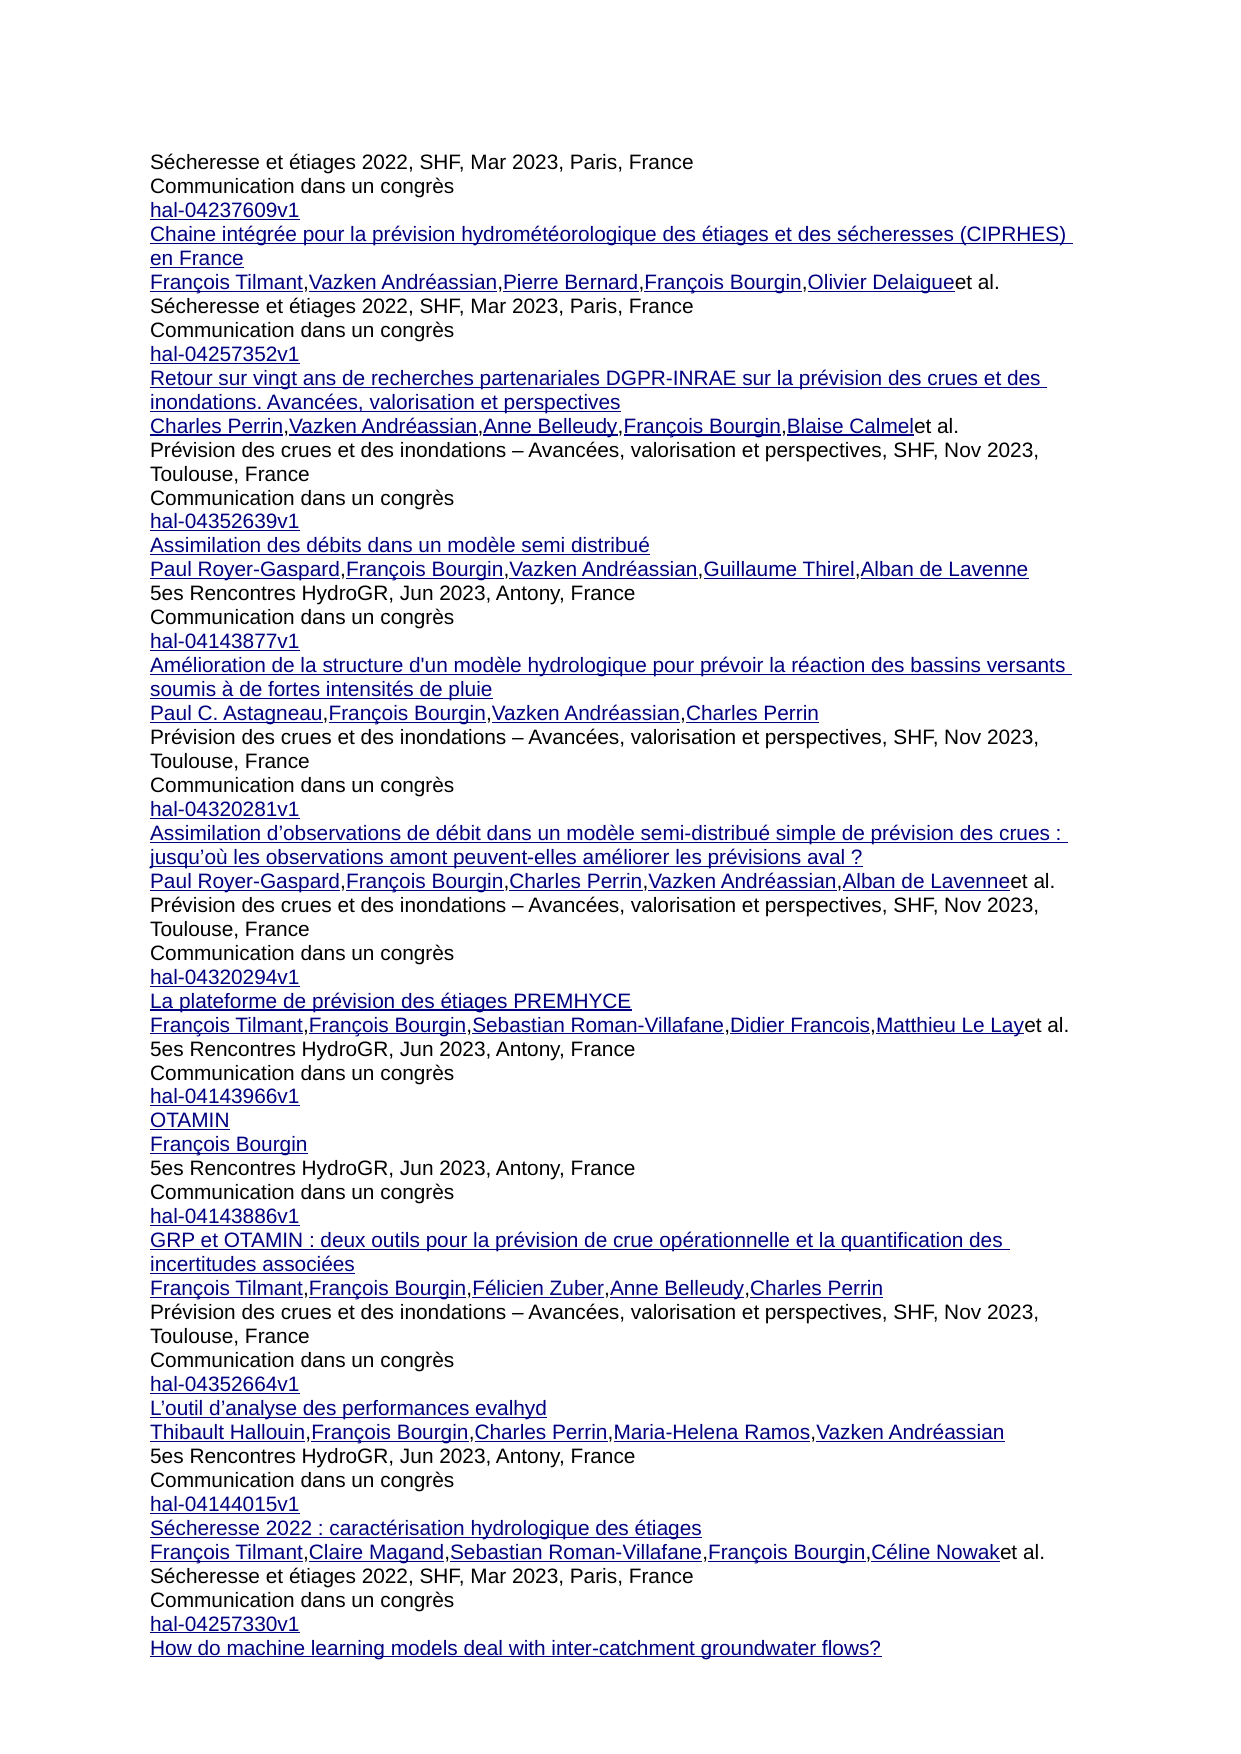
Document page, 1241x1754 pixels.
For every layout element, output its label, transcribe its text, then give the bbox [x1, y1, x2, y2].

table_cell La plateforme de prévision des étiages PREMHYCE François Tilmant,François Bourgin,Sebastian Roman-Villafane,Didier Francois,Matthieu Le Layet al. 5es Rencontres HydroGR, Jun 2023, Antony, France Communication dans un congrès hal-04143966v1 [150, 989, 1090, 1108]
table_cell GRP et OTAMIN : deux outils pour la prévision de crue opérationnelle et la quantification des incertitudes associées François Tilmant,François Bourgin,Félicien Zuber,Anne Belleudy,Charles Perrin Prévision des crues et des inondations – Avancées, valorisation et perspectives, SHF, Nov 2023, Toulouse, France Communication dans un congrès hal-04352664v1 [150, 1228, 1090, 1396]
table_cell Retour sur vingt ans de recherches partenariales DGPR-INRAE sur la prévision des crues et des inondations. Avancées, valorisation et perspectives Charles Perrin,Vazken Andréassian,Anne Belleudy,François Bourgin,Blaise Calmelet al. Prévision des crues et des inondations – Avancées, valorisation et perspectives, SHF, Nov 2023, Toulouse, France Communication dans un congrès hal-04352639v1 [150, 366, 1090, 533]
table_cell L’outil d’analyse des performances evalhyd Thibault Hallouin,François Bourgin,Charles Perrin,Maria-Helena Ramos,Vazken Andréassian 5es Rencontres HydroGR, Jun 2023, Antony, France Communication dans un congrès hal-04144015v1 [150, 1396, 1090, 1516]
table_cell Sécheresse et étiages 2022, SHF, Mar 2023, Paris, France Communication dans un congrès hal-04237609v1 [150, 150, 1090, 222]
table_cell Assimilation des débits dans un modèle semi distribué Paul Royer-Gaspard,François Bourgin,Vazken Andréassian,Guillaume Thirel,Alban de Lavenne 5es Rencontres HydroGR, Jun 2023, Antony, France Communication dans un congrès hal-04143877v1 [150, 533, 1090, 653]
table_cell Sécheresse 2022 : caractérisation hydrologique des étiages François Tilmant,Claire Magand,Sebastian Roman-Villafane,François Bourgin,Céline Nowaket al. Sécheresse et étiages 2022, SHF, Mar 2023, Paris, France Communication dans un congrès hal-04257330v1 [150, 1516, 1090, 1635]
table_cell OTAMIN François Bourgin 5es Rencontres HydroGR, Jun 2023, Antony, France Communication dans un congrès hal-04143886v1 [150, 1108, 1090, 1228]
table_cell Amélioration de la structure d'un modèle hydrologique pour prévoir la réaction des bassins versants soumis à de fortes intensités de pluie Paul C. Astagneau,François Bourgin,Vazken Andréassian,Charles Perrin Prévision des crues et des inondations – Avancées, valorisation et perspectives, SHF, Nov 2023, Toulouse, France Communication dans un congrès hal-04320281v1 [150, 653, 1090, 821]
table_cell Assimilation d’observations de débit dans un modèle semi-distribué simple de prévision des crues : jusqu’où les observations amont peuvent-elles améliorer les prévisions aval ? Paul Royer-Gaspard,François Bourgin,Charles Perrin,Vazken Andréassian,Alban de Lavenneet al. Prévision des crues et des inondations – Avancées, valorisation et perspectives, SHF, Nov 2023, Toulouse, France Communication dans un congrès hal-04320294v1 [150, 821, 1090, 988]
table_cell Chaine intégrée pour la prévision hydrométéorologique des étiages et des sécheresses (CIPRHES) en France François Tilmant,Vazken Andréassian,Pierre Bernard,François Bourgin,Olivier Delaigueet al. Sécheresse et étiages 2022, SHF, Mar 2023, Paris, France Communication dans un congrès hal-04257352v1 [150, 222, 1090, 366]
table_cell How do machine learning models deal with inter-catchment groundwater flows? [150, 1635, 1090, 1659]
